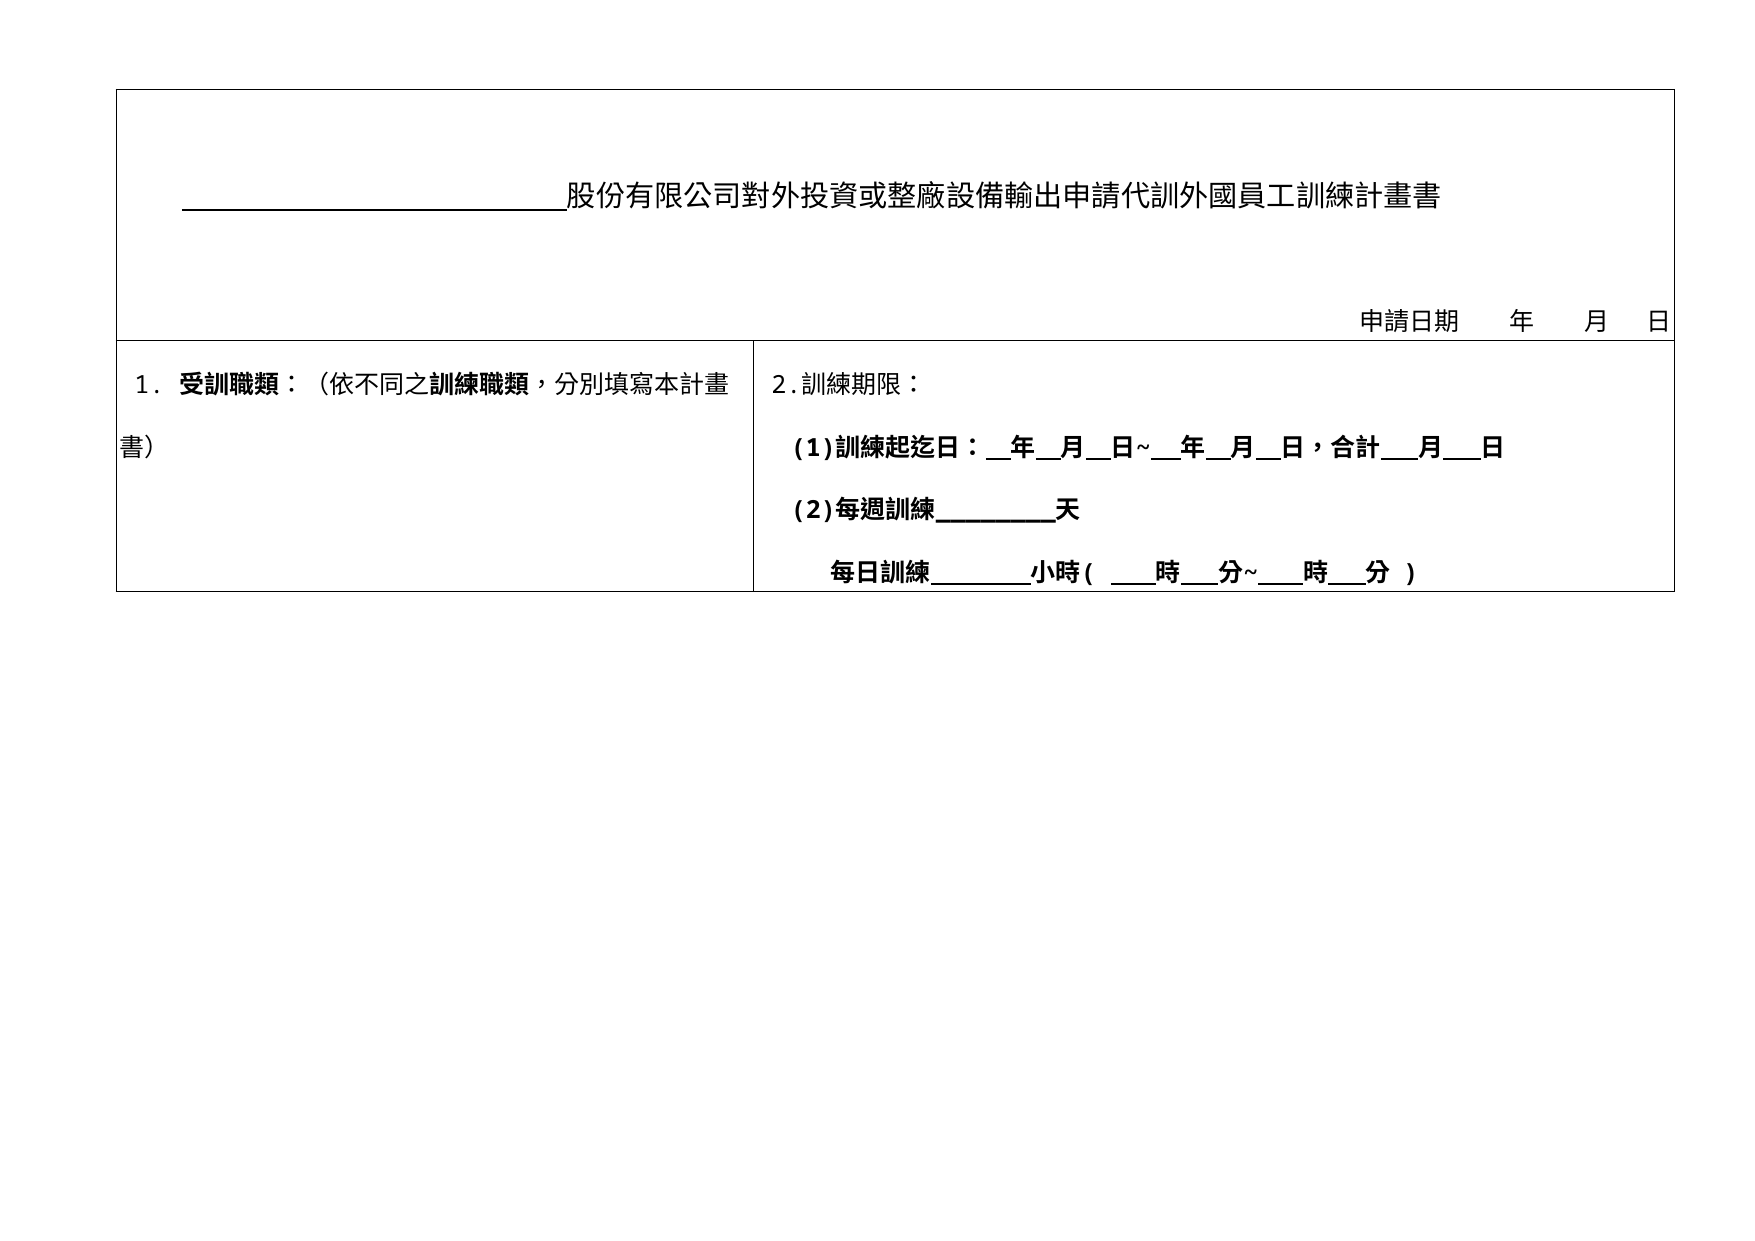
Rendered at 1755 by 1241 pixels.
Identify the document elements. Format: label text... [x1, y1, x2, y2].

table_header 股份有限公司對外投資或整廠設備輸出申請代訓外國員工訓練計畫書 申請日期 年 月 日 [117, 90, 1674, 340]
table_cell [0, 340, 116, 591]
table_header [0, 89, 116, 340]
table_cell 1. 受訓職類：（依不同之訓練職類，分別填寫本計畫書） [117, 341, 753, 591]
table_cell 2.訓練期限： (1)訓練起迄日： 年 月 日~ 年 月 日，合計 月 日 (2)每週訓練________天 每日訓練 小時( 時 分~ 時 分 ) [754, 341, 1674, 591]
